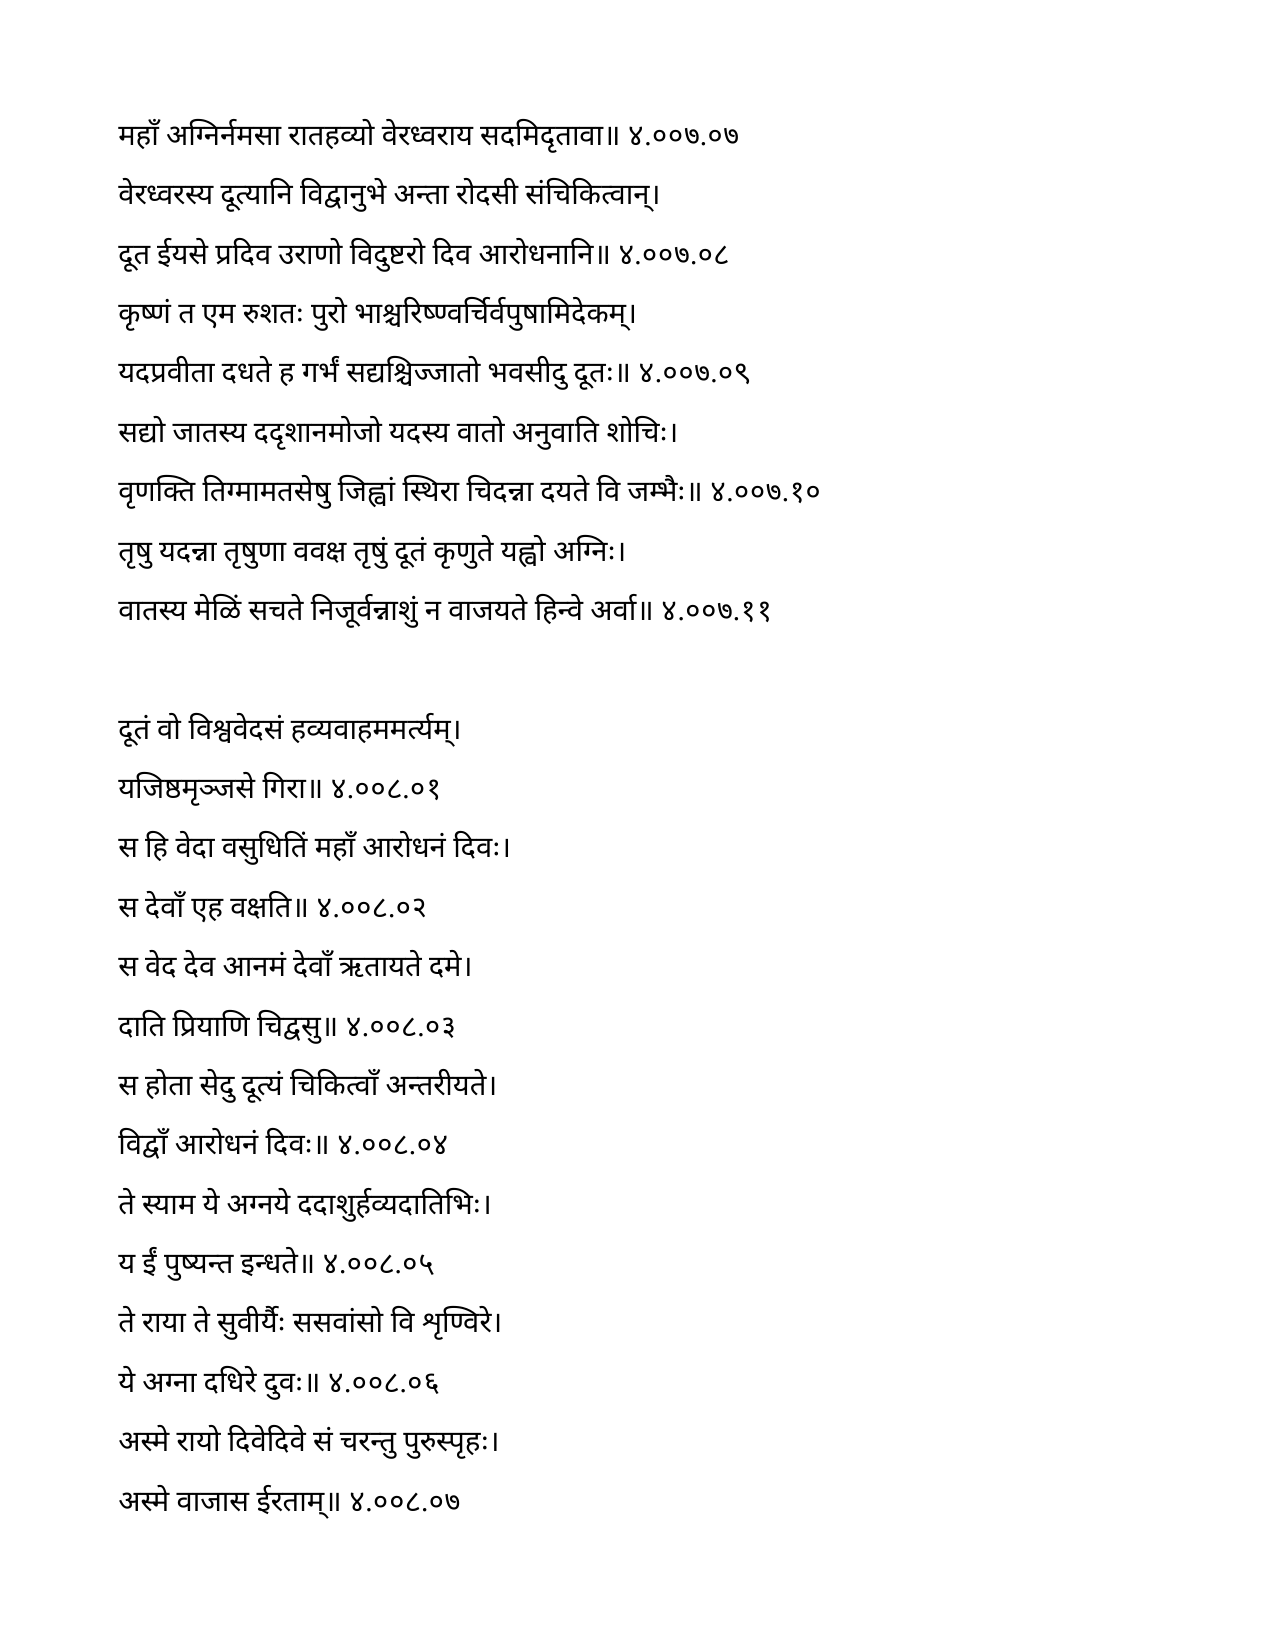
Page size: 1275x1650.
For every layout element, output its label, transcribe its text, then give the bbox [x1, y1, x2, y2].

text यदप्रवीता दधते ह गर्भं सद्यश्चिज्जातो भवसीदु दूतः॥ ४.००७.०९ [545, 356, 1157, 389]
text यजिष्ठमृञ्जसे गिरा॥ ४.००८.०१ [118, 771, 1157, 805]
text दूत ईयसे प्रदिव उराणो विदुष्टरो दिव आरोधनानि॥ ४.००७.०८ [118, 237, 1157, 270]
text स वेद देव आनमं देवाँ ऋतायते दमे। [118, 949, 1157, 983]
text ये अग्ना दधिरे दुवः॥ ४.००८.०६ [118, 1365, 1157, 1398]
text ते राया ते सुवीर्यैः ससवांसो वि शृण्विरे। [436, 1306, 1157, 1339]
text वेरध्वरस्य दूत्यानि विद्वानुभे अन्ता रोदसी संचिकित्वान्। [118, 177, 1157, 211]
text तृषु यदन्ना तृषुणा ववक्ष तृषुं दूतं कृणुते यह्वो अग्निः। [118, 534, 1157, 567]
text सद्यो जातस्य ददृशानमोजो यदस्य वातो अनुवाति शोचिः। [118, 415, 1157, 448]
text ते राया ते सुवीर्यैः ससवांसो वि शृण्विरे। [118, 1306, 249, 1339]
text स हि वेदा वसुधितिं महाँ आरोधनं दिवः। [118, 831, 262, 864]
text अस्मे रायो दिवेदिवे सं चरन्तु पुरुस्पृहः। [118, 1424, 1157, 1458]
text य ईं पुष्यन्त इन्धते॥ ४.००८.०५ [118, 1246, 1157, 1280]
text वृणक्ति तिग्मामतसेषु जिह्वां स्थिरा चिदन्ना दयते वि जम्भैः॥ ४.००७.१० [118, 474, 1157, 508]
text विद्वाँ आरोधनं दिवः॥ ४.००८.०४ [118, 1127, 1157, 1161]
text ते राया ते सुवीर्यैः ससवांसो वि शृण्विरे। [234, 1306, 448, 1339]
text यदप्रवीता दधते ह गर्भं सद्यश्चिज्जातो भवसीदु दूतः॥ ४.००७.०९ [118, 356, 565, 389]
text ते स्याम ये अग्नये ददाशुर्हव्यदातिभिः। [118, 1187, 1157, 1220]
text दाति प्रियाणि चिद्वसु॥ ४.००८.०३ [118, 1009, 1157, 1042]
text महाँ अग्निर्नमसा रातहव्यो वेरध्वराय सदमिदृतावा॥ ४.००७.०७ [118, 118, 1157, 152]
text स देवाँ एह वक्षति॥ ४.००८.०२ [118, 890, 1157, 923]
text स हि वेदा वसुधितिं महाँ आरोधनं दिवः। [254, 831, 1157, 864]
text अस्मे वाजास ईरताम्॥ ४.००८.०७ [118, 1484, 1157, 1517]
text स होता सेदु दूत्यं चिकित्वाँ अन्तरीयते। [118, 1068, 1157, 1102]
text कृष्णं त एम रुशतः पुरो भाश्चरिष्ण्वर्चिर्वपुषामिदेकम्। [118, 296, 1157, 330]
text वातस्य मेळिं सचते निजूर्वन्नाशुं न वाजयते हिन्वे अर्वा॥ ४.००७.११ [118, 593, 1157, 627]
text दूतं वो विश्ववेदसं हव्यवाहममर्त्यम्। [118, 712, 1157, 745]
